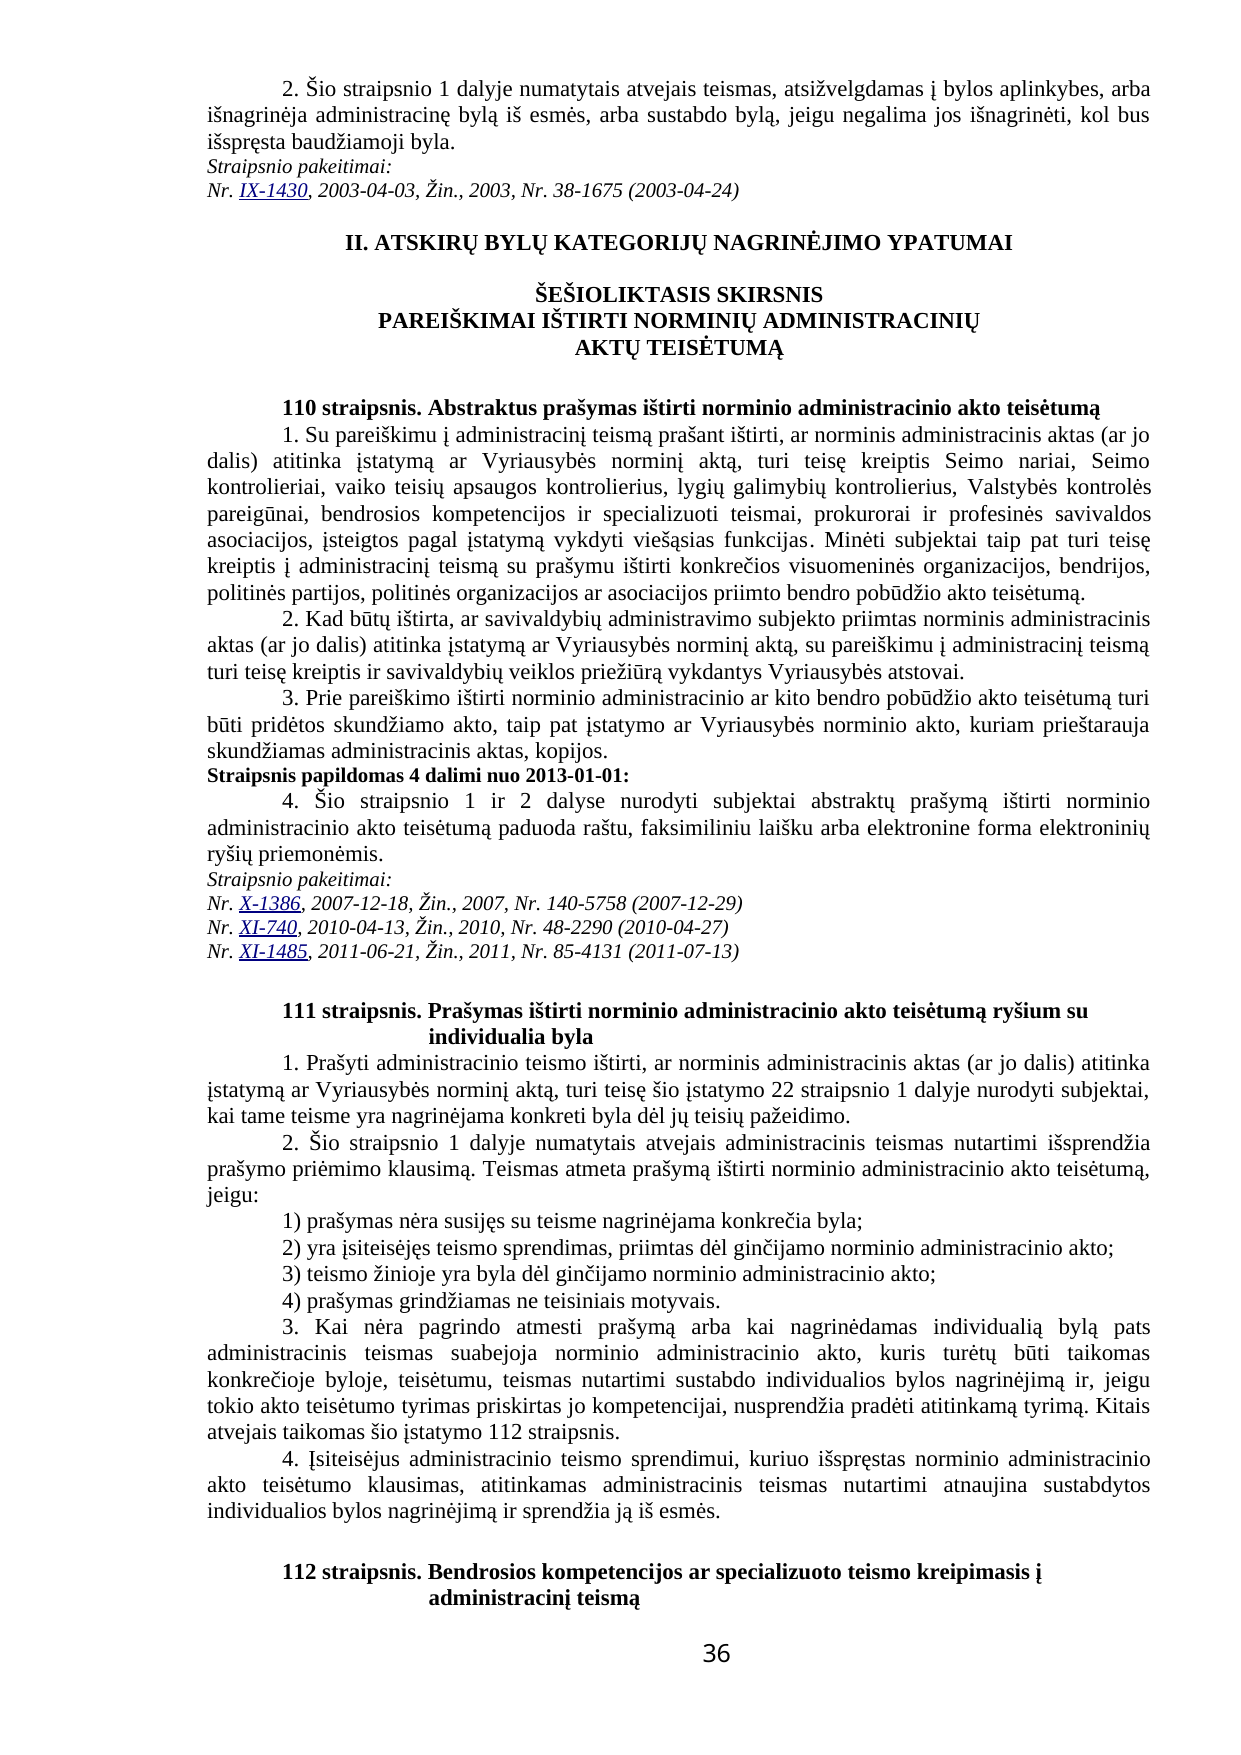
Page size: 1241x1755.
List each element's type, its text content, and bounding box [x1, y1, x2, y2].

text II. ATSKIRŲ BYLŲ KATEGORIJŲ NAGRINĖJIMO YPATUMAI [207, 228, 1152, 255]
text Nr. XI-1485, 2011-06-21, Žin., 2011, Nr. 85-4131 (2011-07-13) [207, 939, 1152, 963]
text Straipsnio pakeitimai: [207, 154, 1152, 178]
text 4. Šio straipsnio 1 ir 2 dalyse nurodyti subjektai abstraktų prašymą ištirti norminio administracinio akto teisėtumą paduoda raštu, faksimiliniu laišku arba elektronine forma elektroninių ryšių priemonėmis. [207, 787, 1152, 866]
text administracinį teismą [428, 1584, 1152, 1611]
text 1) prašymas nėra susijęs su teisme nagrinėjama konkrečia byla; [207, 1208, 1152, 1234]
text Nr. X-1386, 2007-12-18, Žin., 2007, Nr. 140-5758 (2007-12-29) [207, 891, 1152, 914]
text 3) teismo žinioje yra byla dėl ginčijamo norminio administracinio akto; [207, 1260, 1152, 1287]
text 4) prašymas grindžiamas ne teisiniais motyvais. [207, 1287, 1152, 1313]
text 2) yra įsiteisėjęs teismo sprendimas, priimtas dėl ginčijamo norminio administracinio akto; [207, 1234, 1152, 1260]
text 3. Kai nėra pagrindo atmesti prašymą arba kai nagrinėdamas individualią bylą pats administracinis teismas suabejoja norminio administracinio akto, kuris turėtų būti taikomas konkrečioje byloje, teisėtumu, teismas nutartimi sustabdo individualios bylos nagrinėjimą ir, jeigu tokio akto teisėtumo tyrimas priskirtas jo kompetencijai, nusprendžia pradėti atitinkamą tyrimą. Kitais atvejais taikomas šio įstatymo 112 straipsnis. [207, 1313, 1152, 1445]
text individualia byla [428, 1023, 1152, 1049]
text 110 straipsnis. Abstraktus prašymas ištirti norminio administracinio akto teisėtumą [282, 394, 1152, 421]
text PAREIŠKIMAI IŠTIRTI NORMINIŲ ADMINISTRACINIŲ [207, 308, 1152, 334]
text 2. Kad būtų ištirta, ar savivaldybių administravimo subjekto priimtas norminis administracinis aktas (ar jo dalis) atitinka įstatymą ar Vyriausybės norminį aktą, su pareiškimu į administracinį teismą turi teisę kreiptis ir savivaldybių veiklos priežiūrą vykdantys Vyriausybės atstovai. [207, 605, 1152, 684]
text 4. Įsiteisėjus administracinio teismo sprendimui, kuriuo išspręstas norminio administracinio akto teisėtumo klausimas, atitinkamas administracinis teismas nutartimi atnaujina sustabdytos individualios bylos nagrinėjimą ir sprendžia ją iš esmės. [207, 1445, 1152, 1524]
text 112 straipsnis. Bendrosios kompetencijos ar specializuoto teismo kreipimasis į [282, 1558, 1152, 1584]
text Straipsnio pakeitimai: [207, 866, 1152, 891]
text 3. Prie pareiškimo ištirti norminio administracinio ar kito bendro pobūdžio akto teisėtumą turi būti pridėtos skundžiamo akto, taip pat įstatymo ar Vyriausybės norminio akto, kuriam prieštarauja skundžiamas administracinis aktas, kopijos. [207, 684, 1152, 763]
text Nr. IX-1430, 2003-04-03, Žin., 2003, Nr. 38-1675 (2003-04-24) [207, 178, 1152, 202]
text AKTŲ TEISĖTUMĄ [207, 334, 1152, 360]
text 2. Šio straipsnio 1 dalyje numatytais atvejais administracinis teismas nutartimi išsprendžia prašymo priėmimo klausimą. Teismas atmeta prašymą ištirti norminio administracinio akto teisėtumą, jeigu: [207, 1128, 1152, 1208]
text 1. Su pareiškimu į administracinį teismą prašant ištirti, ar norminis administracinis aktas (ar jo dalis) atitinka įstatymą ar Vyriausybės norminį aktą, turi teisę kreiptis Seimo nariai, Seimo kontrolieriai, vaiko teisių apsaugos kontrolierius, lygių galimybių kontrolierius, Valstybės kontrolės pareigūnai, bendrosios kompetencijos ir specializuoti teismai, prokurorai ir profesinės savivaldos asociacijos, įsteigtos pagal įstatymą vykdyti viešąsias funkcijas. Minėti subjektai taip pat turi teisę kreiptis į administracinį teismą su prašymu ištirti konkrečios visuomeninės organizacijos, bendrijos, politinės partijos, politinės organizacijos ar asociacijos priimto bendro pobūdžio akto teisėtumą. [207, 421, 1152, 605]
text 2. Šio straipsnio 1 dalyje numatytais atvejais teismas, atsižvelgdamas į bylos aplinkybes, arba išnagrinėja administracinę bylą iš esmės, arba sustabdo bylą, jeigu negalima jos išnagrinėti, kol bus išspręsta baudžiamoji byla. [207, 75, 1152, 154]
text 111 straipsnis. Prašymas ištirti norminio administracinio akto teisėtumą ryšium su [282, 997, 1152, 1023]
text ŠEŠIOLIKTASIS SKIRSNIS [207, 281, 1152, 308]
text Straipsnis papildomas 4 dalimi nuo 2013-01-01: [207, 763, 1152, 787]
text Nr. XI-740, 2010-04-13, Žin., 2010, Nr. 48-2290 (2010-04-27) [207, 914, 1152, 939]
text 1. Prašyti administracinio teismo ištirti, ar norminis administracinis aktas (ar jo dalis) atitinka įstatymą ar Vyriausybės norminį aktą, turi teisę šio įstatymo 22 straipsnio 1 dalyje nurodyti subjektai, kai tame teisme yra nagrinėjama konkreti byla dėl jų teisių pažeidimo. [207, 1049, 1152, 1128]
